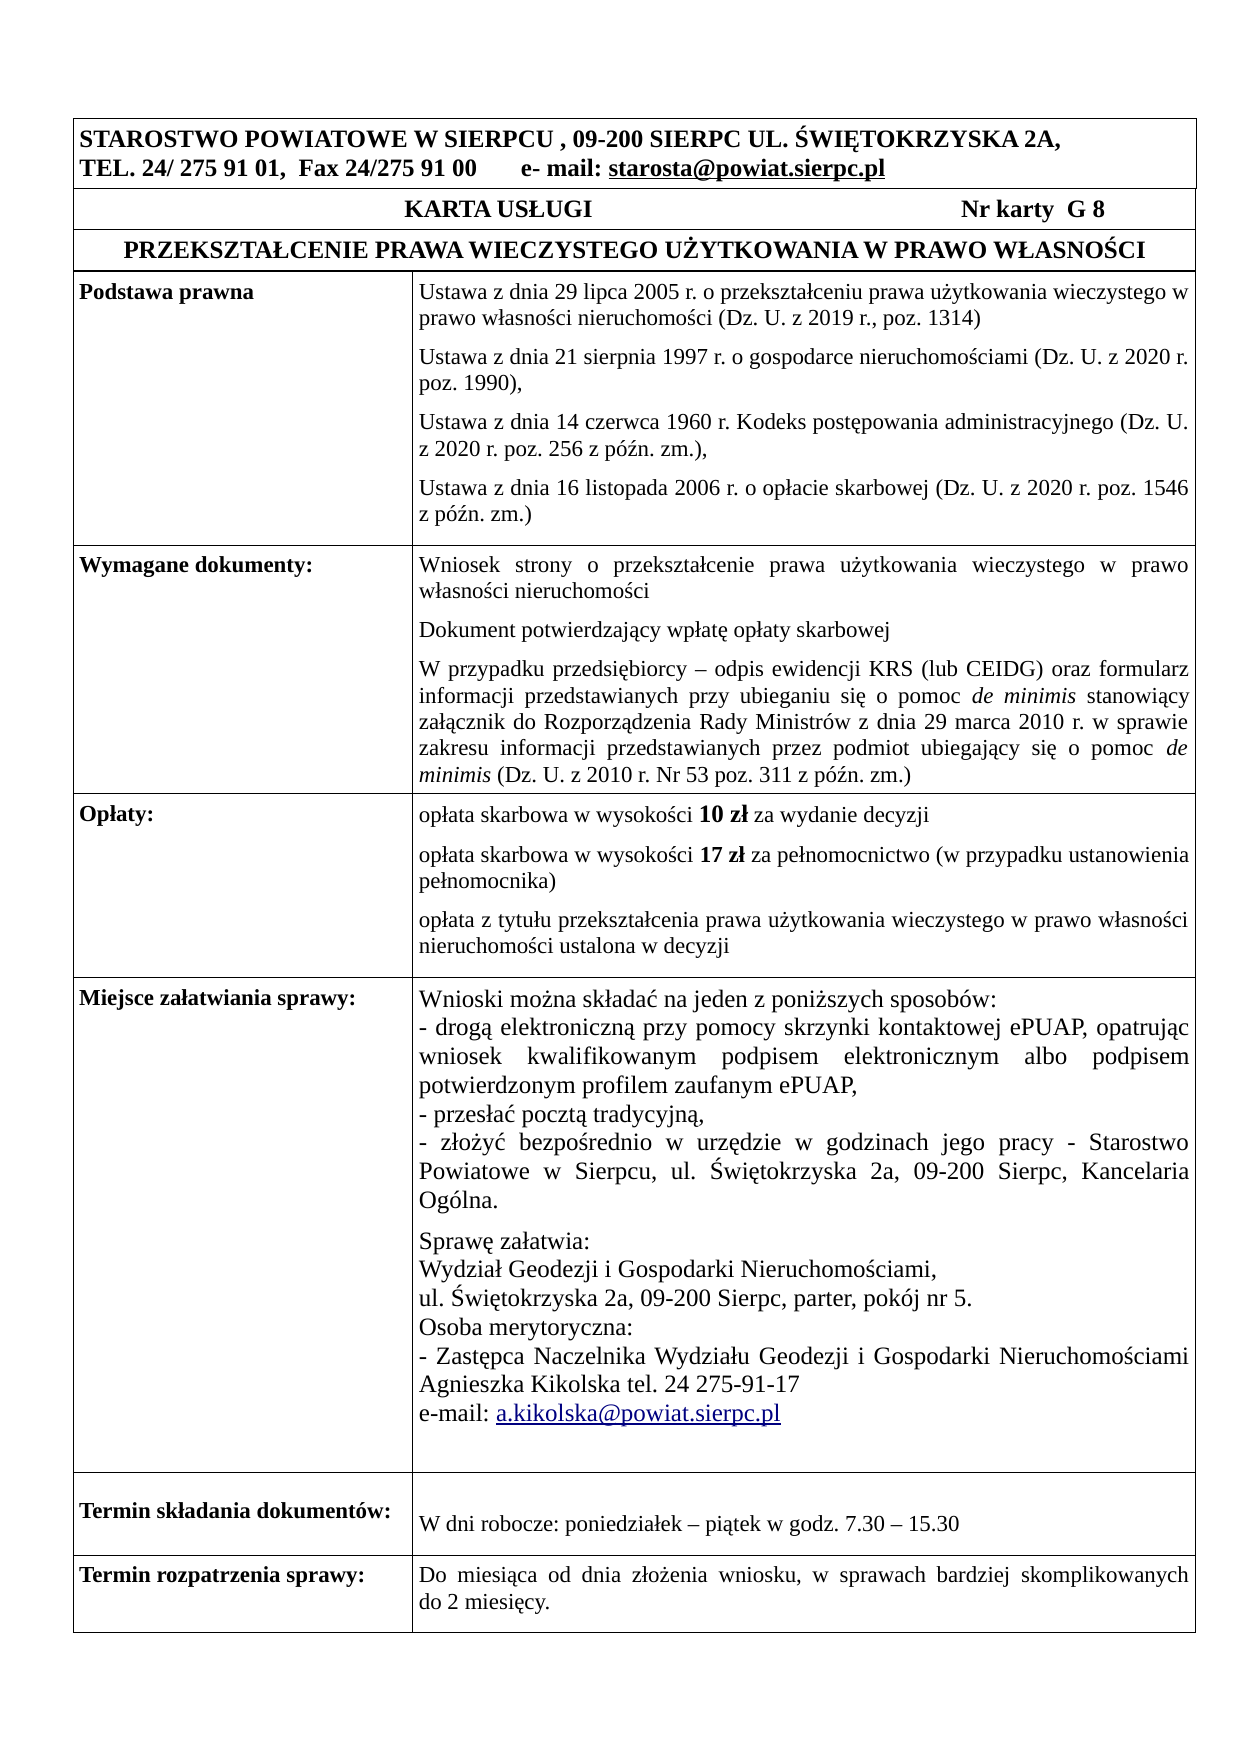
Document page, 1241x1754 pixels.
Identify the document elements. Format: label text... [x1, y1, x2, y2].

table_cell Termin składania dokumentów: [74, 1473, 412, 1554]
table_cell Wnioski można składać na jeden z poniższych sposobów: - drogą elektroniczną przy pomocy skrzynki kontaktowej ePUAP, opatrując wniosek kwalifikowanym podpisem elektronicznym albo podpisem potwierdzonym profilem zaufanym ePUAP, - przesłać pocztą tradycyjną, - złożyć bezpośrednio w urzędzie w godzinach jego pracy - Starostwo Powiatowe w Sierpcu, ul. Świętokrzyska 2a, 09-200 Sierpc, Kancelaria Ogólna. Sprawę załatwia: Wydział Geodezji i Gospodarki Nieruchomościami, ul. Świętokrzyska 2a, 09-200 Sierpc, parter, pokój nr 5. Osoba merytoryczna: - Zastępca Naczelnika Wydziału Geodezji i Gospodarki Nieruchomościami Agnieszka Kikolska tel. 24 275-91-17 e-mail: a.kikolska@powiat.sierpc.pl [413, 978, 1195, 1472]
table_cell Miejsce załatwiania sprawy: [74, 978, 412, 1472]
table_cell Wniosek strony o przekształcenie prawa użytkowania wieczystego w prawo własności nieruchomości Dokument potwierdzający wpłatę opłaty skarbowej W przypadku przedsiębiorcy – odpis ewidencji KRS (lub CEIDG) oraz formularz informacji przedstawianych przy ubieganiu się o pomoc de minimis stanowiący załącznik do Rozporządzenia Rady Ministrów z dnia 29 marca 2010 r. w sprawie zakresu informacji przedstawianych przez podmiot ubiegający się o pomoc de minimis (Dz. U. z 2010 r. Nr 53 poz. 311 z późn. zm.) [413, 546, 1195, 793]
table_header Ustawa z dnia 29 lipca 2005 r. o przekształceniu prawa użytkowania wieczystego w prawo własności nieruchomości (Dz. U. z 2019 r., poz. 1314) Ustawa z dnia 21 sierpnia 1997 r. o gospodarce nieruchomościami (Dz. U. z 2020 r. poz. 1990), Ustawa z dnia 14 czerwca 1960 r. Kodeks postępowania administracyjnego (Dz. U. z 2020 r. poz. 256 z późn. zm.), Ustawa z dnia 16 listopada 2006 r. o opłacie skarbowej (Dz. U. z 2020 r. poz. 1546 z późn. zm.) [413, 272, 1195, 544]
table_cell KARTA USŁUGI Nr karty G 8 [74, 189, 1195, 229]
table_cell Wymagane dokumenty: [74, 546, 412, 793]
table_header STAROSTWO POWIATOWE W SIERPCU , 09-200 SIERPC UL. ŚWIĘTOKRZYSKA 2A, TEL. 24/ 275 91 01, Fax 24/275 91 00 e- mail: starosta@powiat.sierpc.pl [74, 119, 1196, 188]
table_cell PRZEKSZTAŁCENIE PRAWA WIECZYSTEGO UŻYTKOWANIA W PRAWO WŁASNOŚCI [74, 230, 1195, 270]
table_cell opłata skarbowa w wysokości 10 zł za wydanie decyzji opłata skarbowa w wysokości 17 zł za pełnomocnictwo (w przypadku ustanowienia pełnomocnika) opłata z tytułu przekształcenia prawa użytkowania wieczystego w prawo własności nieruchomości ustalona w decyzji [413, 794, 1195, 977]
table_cell Termin rozpatrzenia sprawy: [74, 1556, 412, 1632]
table_cell W dni robocze: poniedziałek – piątek w godz. 7.30 – 15.30 [413, 1473, 1195, 1554]
table_cell Opłaty: [74, 794, 412, 977]
table_cell Do miesiąca od dnia złożenia wniosku, w sprawach bardziej skomplikowanych do 2 miesięcy. [413, 1556, 1195, 1632]
table_header Podstawa prawna [74, 272, 412, 544]
